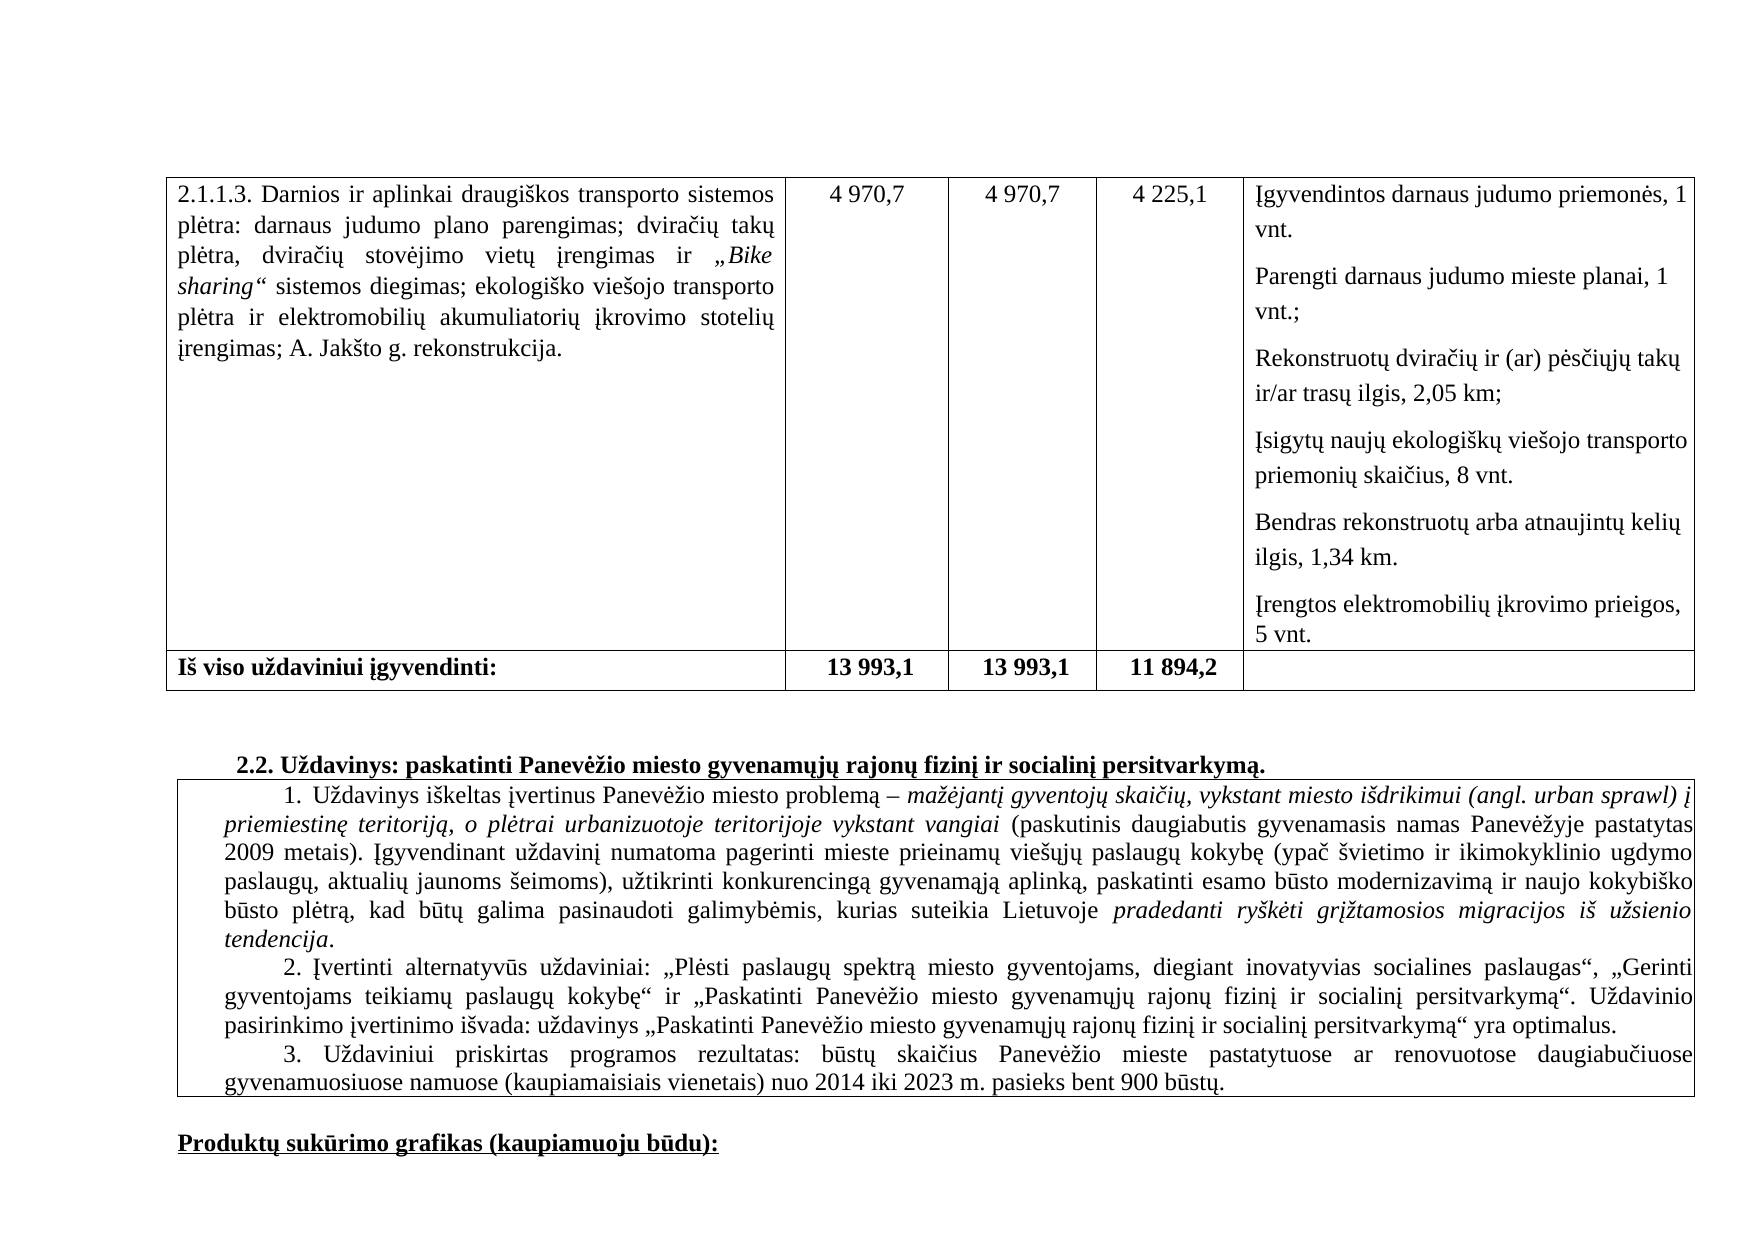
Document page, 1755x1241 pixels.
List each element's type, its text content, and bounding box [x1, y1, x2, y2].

table_cell [1244, 651, 1694, 689]
table_cell 4 970,7 [786, 178, 948, 650]
text 3. Uždaviniui priskirtas programos rezultatas: būstų skaičius Panevėžio mieste pastatytuose ar renovuotose daugiabučiuose gyvenamuosiuose namuose (kaupiamaisiais vienetais) nuo 2014 iki 2023 m. pasieks bent 900 būstų. [178, 1038, 1694, 1096]
table_cell Iš viso uždaviniui įgyvendinti: [167, 651, 785, 689]
table_cell 4 225,1 [1097, 178, 1243, 650]
text 2.2. Uždavinys: paskatinti Panevėžio miesto gyvenamųjų rajonų fizinį ir socialinį persitvarkymą. [236, 750, 1695, 779]
table_cell 2.1.1.3. Darnios ir aplinkai draugiškos transporto sistemos plėtra: darnaus judumo plano parengimas; dviračių takų plėtra, dviračių stovėjimo vietų įrengimas ir „Bike sharing“ sistemos diegimas; ekologiško viešojo transporto plėtra ir elektromobilių akumuliatorių įkrovimo stotelių įrengimas; A. Jakšto g. rekonstrukcija. [167, 178, 785, 650]
text 1. Uždavinys iškeltas įvertinus Panevėžio miesto problemą – mažėjantį gyventojų skaičių, vykstant miesto išdrikimui (angl. urban sprawl) į priemiestinę teritoriją, o plėtrai urbanizuotoje teritorijoje vykstant vangiai (paskutinis daugiabutis gyvenamasis namas Panevėžyje pastatytas 2009 metais). Įgyvendinant uždavinį numatoma pagerinti mieste prieinamų viešųjų paslaugų kokybę (ypač švietimo ir ikimokyklinio ugdymo paslaugų, aktualių jaunoms šeimoms), užtikrinti konkurencingą gyvenamąją aplinką, paskatinti esamo būsto modernizavimą ir naujo kokybiško būsto plėtrą, kad būtų galima pasinaudoti galimybėmis, kurias suteikia Lietuvoje pradedanti ryškėti grįžtamosios migracijos iš užsienio tendencija. [178, 780, 1694, 951]
table_cell Įgyvendintos darnaus judumo priemonės, 1 vnt. Parengti darnaus judumo mieste planai, 1 vnt.; Rekonstruotų dviračių ir (ar) pėsčiųjų takų ir/ar trasų ilgis, 2,05 km; Įsigytų naujų ekologiškų viešojo transporto priemonių skaičius, 8 vnt. Bendras rekonstruotų arba atnaujintų kelių ilgis, 1,34 km. Įrengtos elektromobilių įkrovimo prieigos, 5 vnt. [1244, 178, 1694, 650]
text 2. Įvertinti alternatyvūs uždaviniai: „Plėsti paslaugų spektrą miesto gyventojams, diegiant inovatyvias socialines paslaugas“, „Gerinti gyventojams teikiamų paslaugų kokybę“ ir „Paskatinti Panevėžio miesto gyvenamųjų rajonų fizinį ir socialinį persitvarkymą“. Uždavinio pasirinkimo įvertinimo išvada: uždavinys „Paskatinti Panevėžio miesto gyvenamųjų rajonų fizinį ir socialinį persitvarkymą“ yra optimalus. [178, 951, 1694, 1038]
table_cell 13 993,1 [949, 651, 1096, 689]
table_cell 11 894,2 [1097, 651, 1243, 689]
table_cell 4 970,7 [949, 178, 1096, 650]
text Produktų sukūrimo grafikas (kaupiamuoju būdu): [177, 1128, 1695, 1157]
table_cell 13 993,1 [786, 651, 948, 689]
